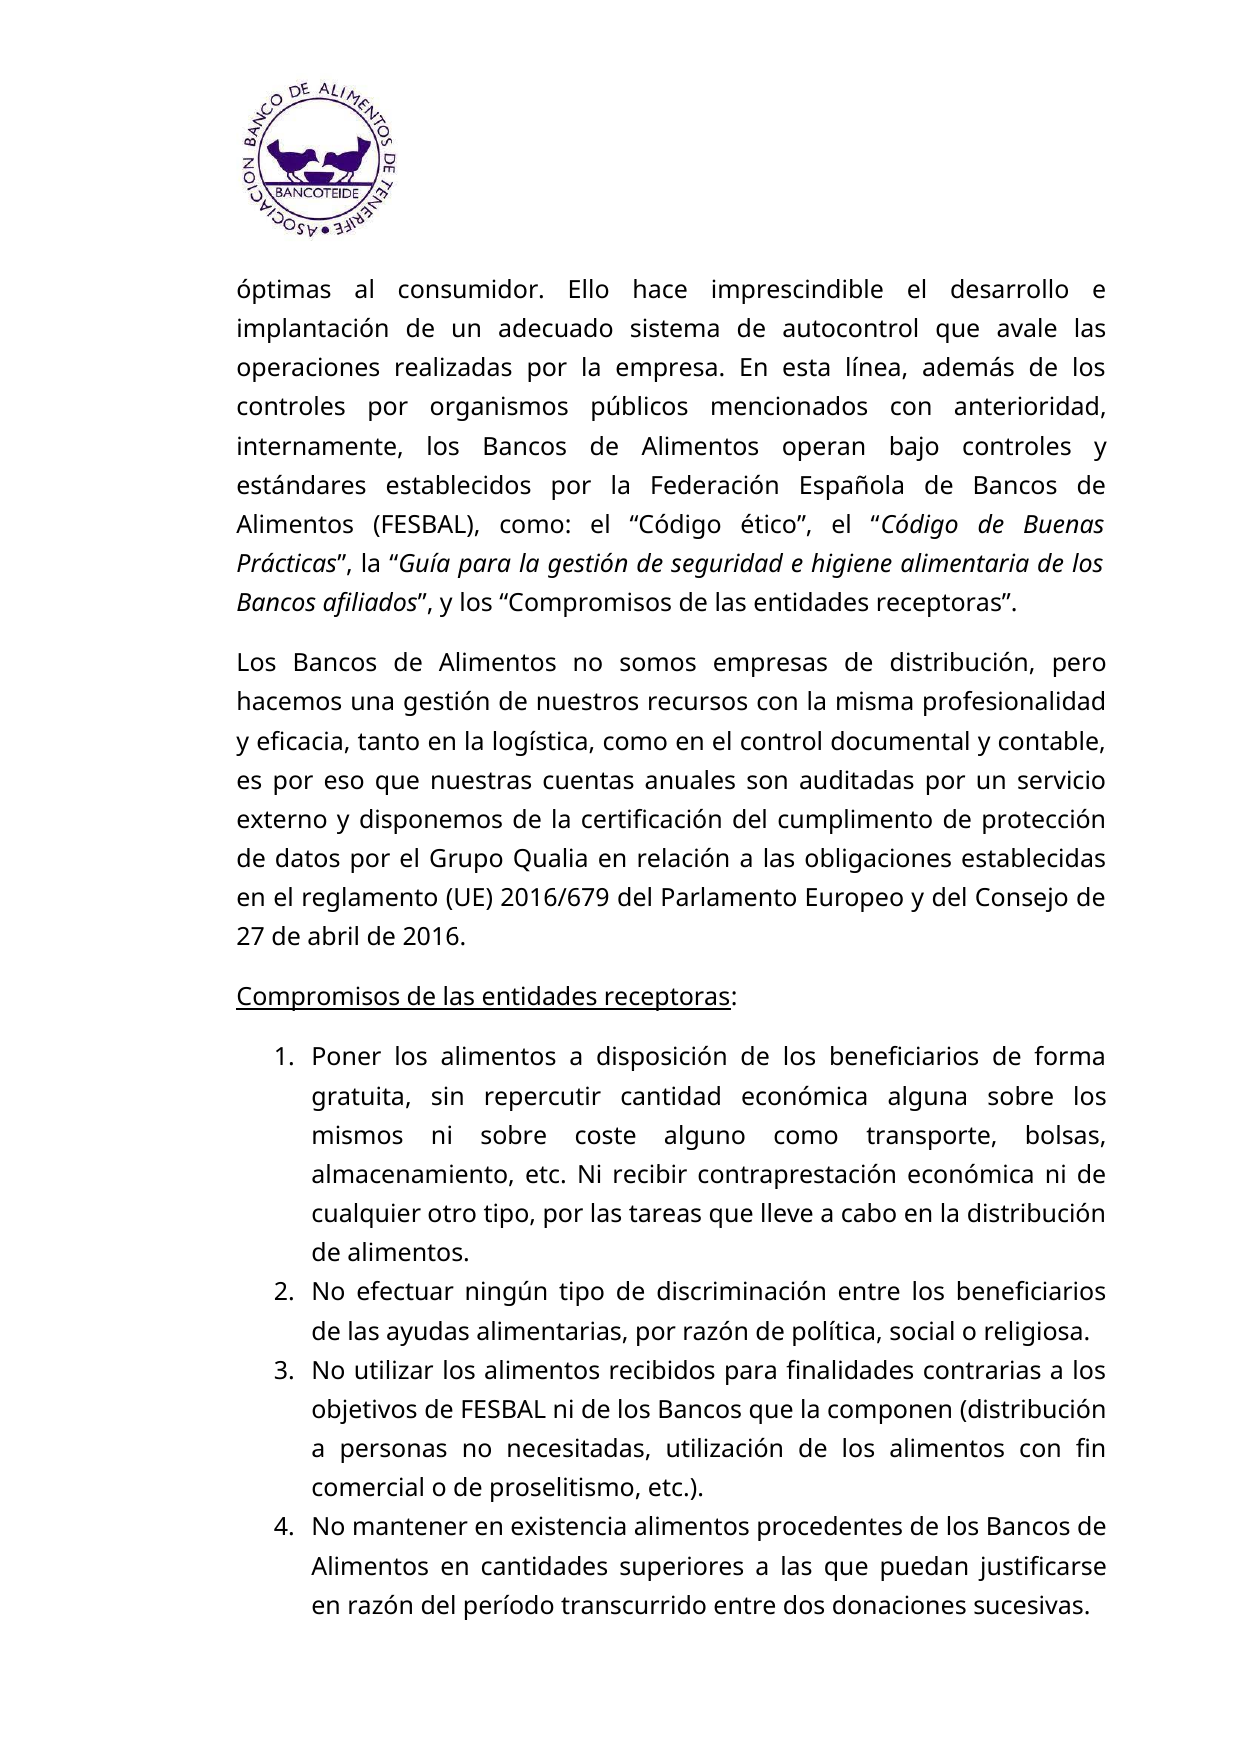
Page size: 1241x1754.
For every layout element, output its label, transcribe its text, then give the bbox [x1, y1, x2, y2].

text Compromisos de las entidades receptoras: [236, 979, 1107, 1013]
text óptimas al consumidor. Ello hace imprescindible el desarrollo e implantación de un adecuado sistema de autocontrol que avale las operaciones realizadas por la empresa. En esta línea, además de los controles por organismos públicos mencionados con anterioridad, internamente, los Bancos de Alimentos operan bajo controles y estándares establecidos por la Federación Española de Bancos de Alimentos (FESBAL), como: el “Código ético”, el “Código de Buenas Prácticas”, la “Guía para la gestión de seguridad e higiene alimentaria de los Bancos afiliados”, y los “Compromisos de las entidades receptoras”. [236, 272, 1107, 619]
list No efectuar ningún tipo de discriminación entre los beneficiarios de las ayudas alimentarias, por razón de política, social o religiosa. [274, 1274, 1107, 1347]
list No mantener en existencia alimentos procedentes de los Bancos de Alimentos en cantidades superiores a las que puedan justificarse en razón del período transcurrido entre dos donaciones sucesivas. [274, 1509, 1107, 1621]
text Los Bancos de Alimentos no somos empresas de distribución, pero hacemos una gestión de nuestros recursos con la misma profesionalidad y eficacia, tanto en la logística, como en el control documental y contable, es por eso que nuestras cuentas anuales son auditadas por un servicio externo y disponemos de la certificación del cumplimento de protección de datos por el Grupo Qualia en relación a las obligaciones establecidas en el reglamento (UE) 2016/679 del Parlamento Europeo y del Consejo de 27 de abril de 2016. [236, 645, 1107, 953]
list Poner los alimentos a disposición de los beneficiarios de forma gratuita, sin repercutir cantidad económica alguna sobre los mismos ni sobre coste alguno como transporte, bolsas, almacenamiento, etc. Ni recibir contraprestación económica ni de cualquier otro tipo, por las tareas que lleve a cabo en la distribución de alimentos. [274, 1039, 1107, 1269]
list No utilizar los alimentos recibidos para finalidades contrarias a los objetivos de FESBAL ni de los Bancos que la componen (distribución a personas no necesitadas, utilización de los alimentos con fin comercial o de proselitismo, etc.). [274, 1352, 1107, 1504]
